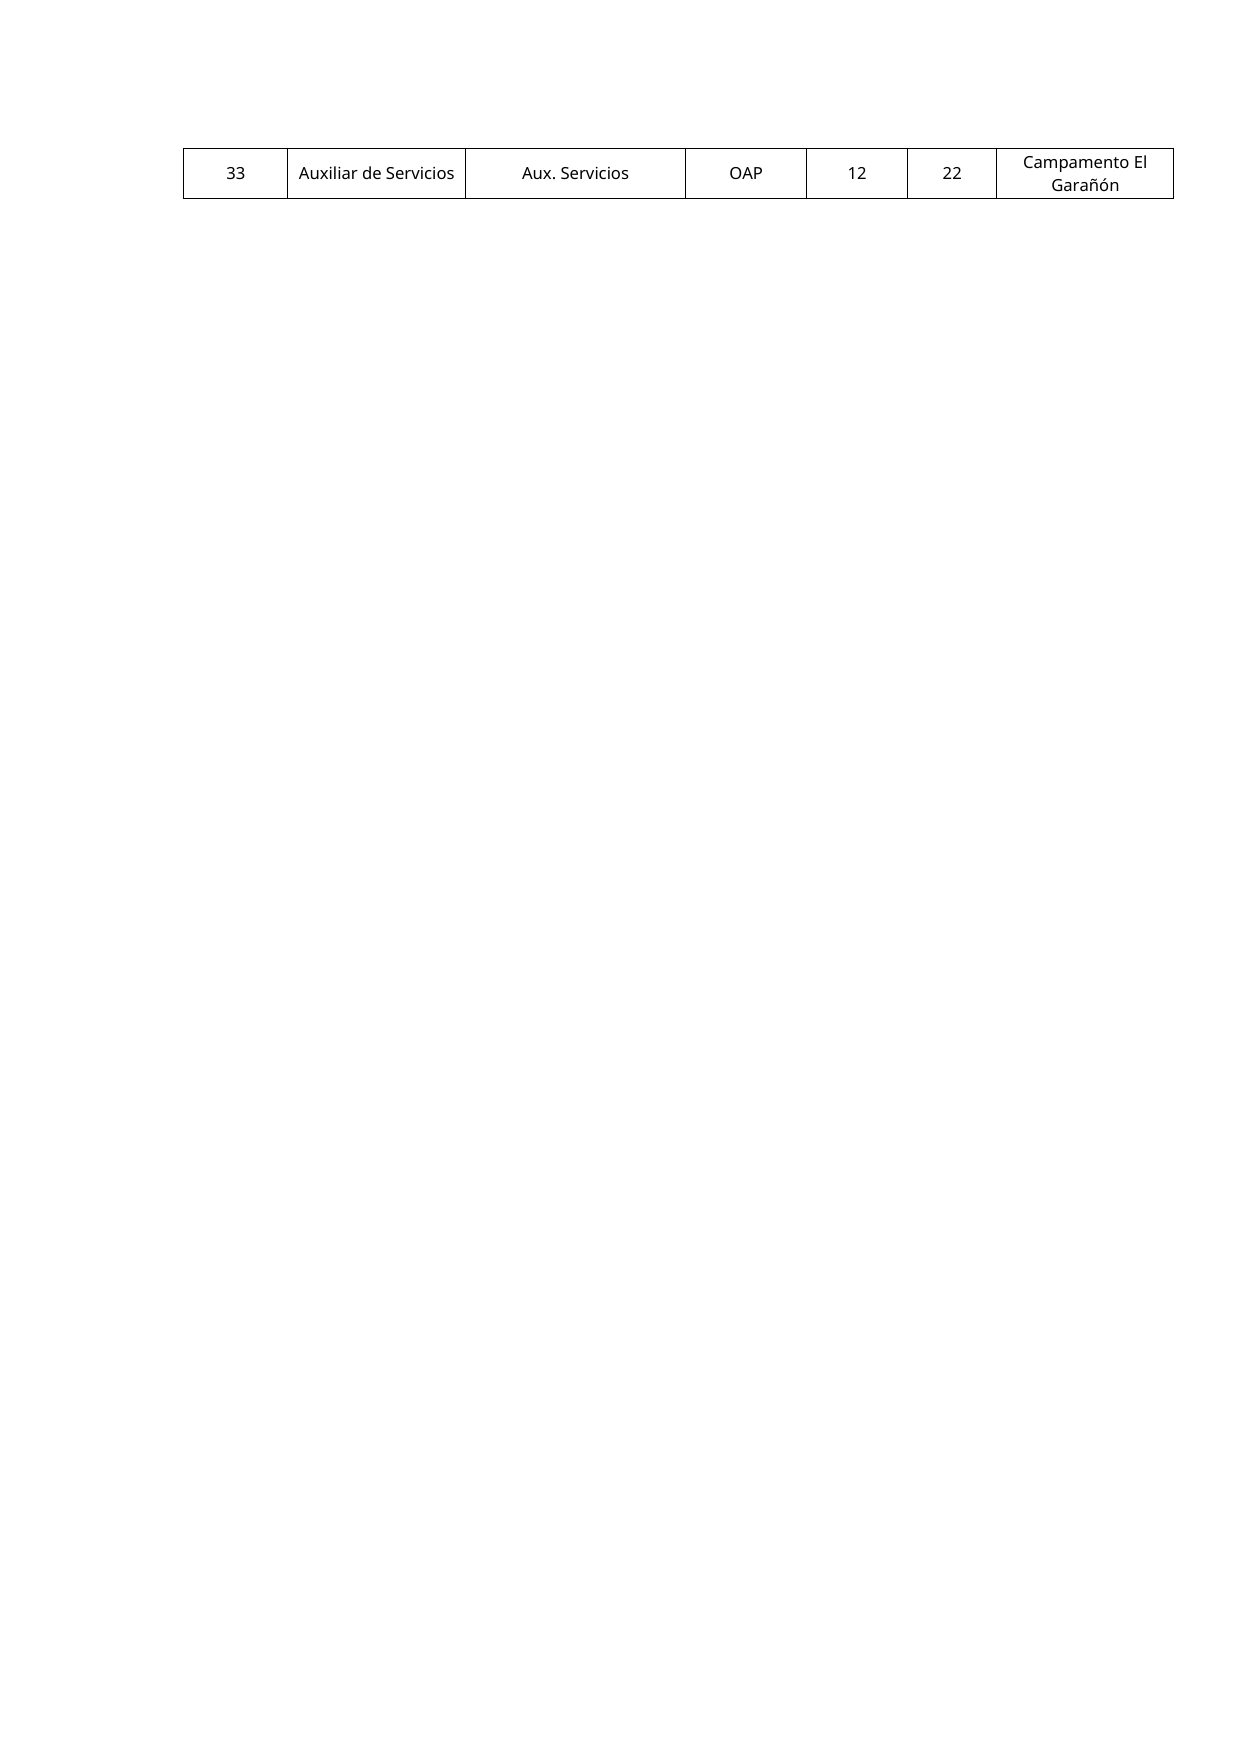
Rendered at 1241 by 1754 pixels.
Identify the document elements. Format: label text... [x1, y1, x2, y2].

table_cell 22 [908, 149, 996, 198]
table_cell 33 [184, 149, 287, 198]
table_cell Auxiliar de Servicios [288, 149, 465, 198]
table_cell OAP [686, 149, 806, 198]
table_cell Aux. Servicios [466, 149, 685, 198]
table_cell Campamento El Garañón [997, 149, 1173, 198]
table_cell 12 [807, 149, 907, 198]
